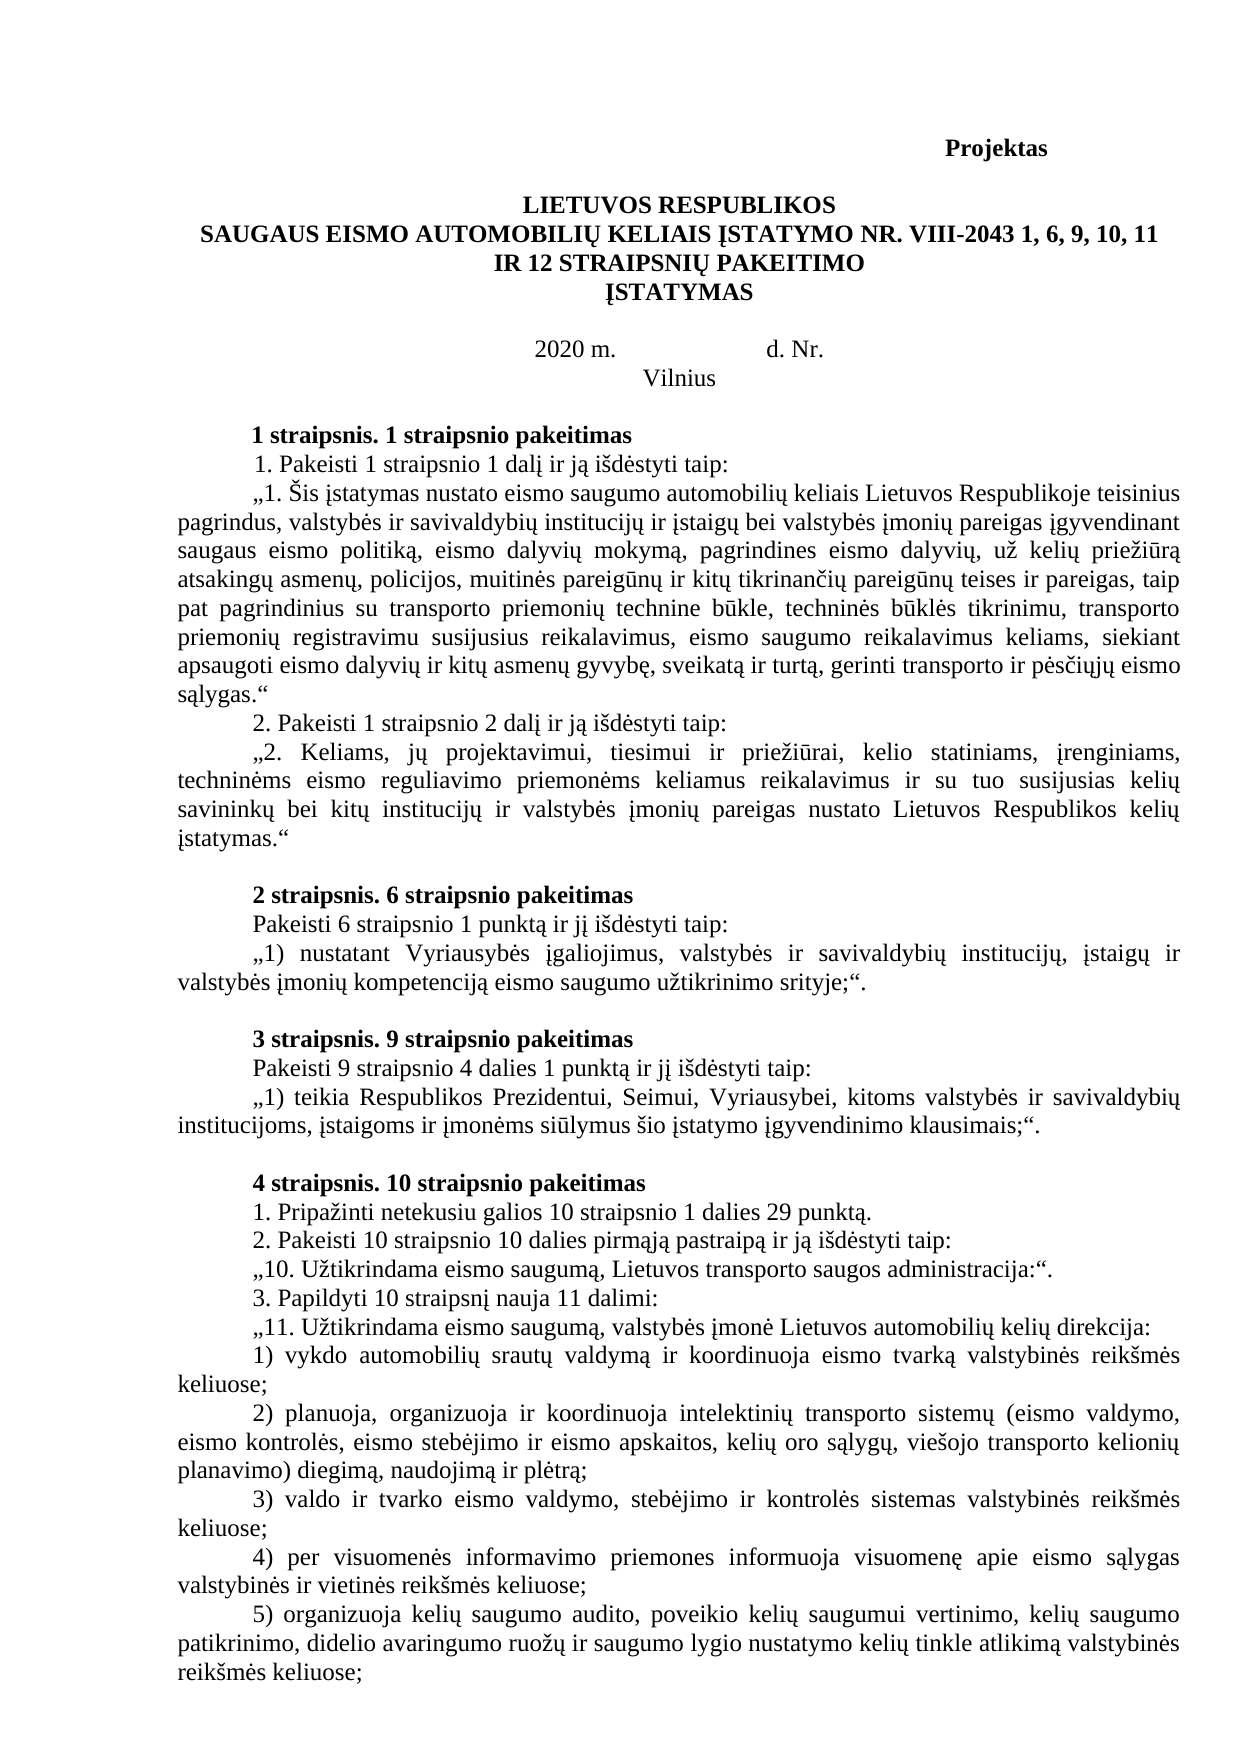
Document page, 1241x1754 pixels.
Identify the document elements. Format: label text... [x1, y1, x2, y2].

text „10. Užtikrindama eismo saugumą, Lietuvos transporto saugos administracija:“. [177, 1254, 1181, 1283]
text 2. Pakeisti 1 straipsnio 2 dalį ir ją išdėstyti taip: [252, 708, 1181, 737]
text 4 straipsnis. 10 straipsnio pakeitimas [177, 1168, 1181, 1197]
text Pakeisti 9 straipsnio 4 dalies 1 punktą ir jį išdėstyti taip: [177, 1053, 1181, 1082]
text „1) teikia Respublikos Prezidentui, Seimui, Vyriausybei, kitoms valstybės ir savivaldybių institucijoms, įstaigoms ir įmonėms siūlymus šio įstatymo įgyvendinimo klausimais;“. [177, 1082, 1181, 1139]
text 2 straipsnis. 6 straipsnio pakeitimas [177, 880, 1181, 909]
text 2020 m. d. Nr. [177, 334, 1181, 363]
text „11. Užtikrindama eismo saugumą, valstybės įmonė Lietuvos automobilių kelių direkcija: [177, 1312, 1181, 1340]
text „1. Šis įstatymas nustato eismo saugumo automobilių keliais Lietuvos Respublikoje teisinius pagrindus, valstybės ir savivaldybių institucijų ir įstaigų bei valstybės įmonių pareigas įgyvendinant saugaus eismo politiką, eismo dalyvių mokymą, pagrindines eismo dalyvių, už kelių priežiūrą atsakingų asmenų, policijos, muitinės pareigūnų ir kitų tikrinančių pareigūnų teises ir pareigas, taip pat pagrindinius su transporto priemonių technine būkle, techninės būklės tikrinimu, transporto priemonių registravimu susijusius reikalavimus, eismo saugumo reikalavimus keliams, siekiant apsaugoti eismo dalyvių ir kitų asmenų gyvybę, sveikatą ir turtą, gerinti transporto ir pėsčiųjų eismo sąlygas.“ [177, 478, 1181, 708]
text 1) vykdo automobilių srautų valdymą ir koordinuoja eismo tvarką valstybinės reikšmės keliuose; [177, 1340, 1181, 1398]
text 1 straipsnis. 1 straipsnio pakeitimas [177, 420, 1181, 449]
text LIETUVOS RESPUBLIKOS [177, 190, 1181, 219]
text Projektas [945, 133, 1181, 162]
text Pakeisti 6 straipsnio 1 punktą ir jį išdėstyti taip: [177, 909, 1181, 938]
text 1. Pakeisti 1 straipsnio 1 dalį ir ją išdėstyti taip: [177, 449, 1181, 478]
text 3 straipsnis. 9 straipsnio pakeitimas [177, 1024, 1181, 1053]
text 5) organizuoja kelių saugumo audito, poveikio kelių saugumui vertinimo, kelių saugumo patikrinimo, didelio avaringumo ruožų ir saugumo lygio nustatymo kelių tinkle atlikimą valstybinės reikšmės keliuose; [177, 1599, 1181, 1685]
text „1) nustatant Vyriausybės įgaliojimus, valstybės ir savivaldybių institucijų, įstaigų ir valstybės įmonių kompetenciją eismo saugumo užtikrinimo srityje;“. [177, 938, 1181, 995]
text SAUGAUS EISMO AUTOMOBILIŲ KELIAIS ĮSTATYMO NR. VIII-2043 1, 6, 9, 10, 11 IR 12 STRAIPSNIŲ PAKEITIMO [177, 219, 1181, 277]
text 3) valdo ir tvarko eismo valdymo, stebėjimo ir kontrolės sistemas valstybinės reikšmės keliuose; [177, 1484, 1181, 1542]
text „2. Keliams, jų projektavimui, tiesimui ir priežiūrai, kelio statiniams, įrenginiams, techninėms eismo reguliavimo priemonėms keliamus reikalavimus ir su tuo susijusias kelių savininkų bei kitų institucijų ir valstybės įmonių pareigas nustato Lietuvos Respublikos kelių įstatymas.“ [177, 737, 1181, 852]
text Vilnius [177, 363, 1181, 392]
text 2) planuoja, organizuoja ir koordinuoja intelektinių transporto sistemų (eismo valdymo, eismo kontrolės, eismo stebėjimo ir eismo apskaitos, kelių oro sąlygų, viešojo transporto kelionių planavimo) diegimą, naudojimą ir plėtrą; [177, 1398, 1181, 1484]
text 3. Papildyti 10 straipsnį nauja 11 dalimi: [177, 1283, 1181, 1312]
text ĮSTATYMAS [177, 277, 1181, 305]
text 2. Pakeisti 10 straipsnio 10 dalies pirmąją pastraipą ir ją išdėstyti taip: [177, 1225, 1181, 1254]
text 4) per visuomenės informavimo priemones informuoja visuomenę apie eismo sąlygas valstybinės ir vietinės reikšmės keliuose; [177, 1542, 1181, 1599]
text 1. Pripažinti netekusiu galios 10 straipsnio 1 dalies 29 punktą. [177, 1197, 1181, 1225]
